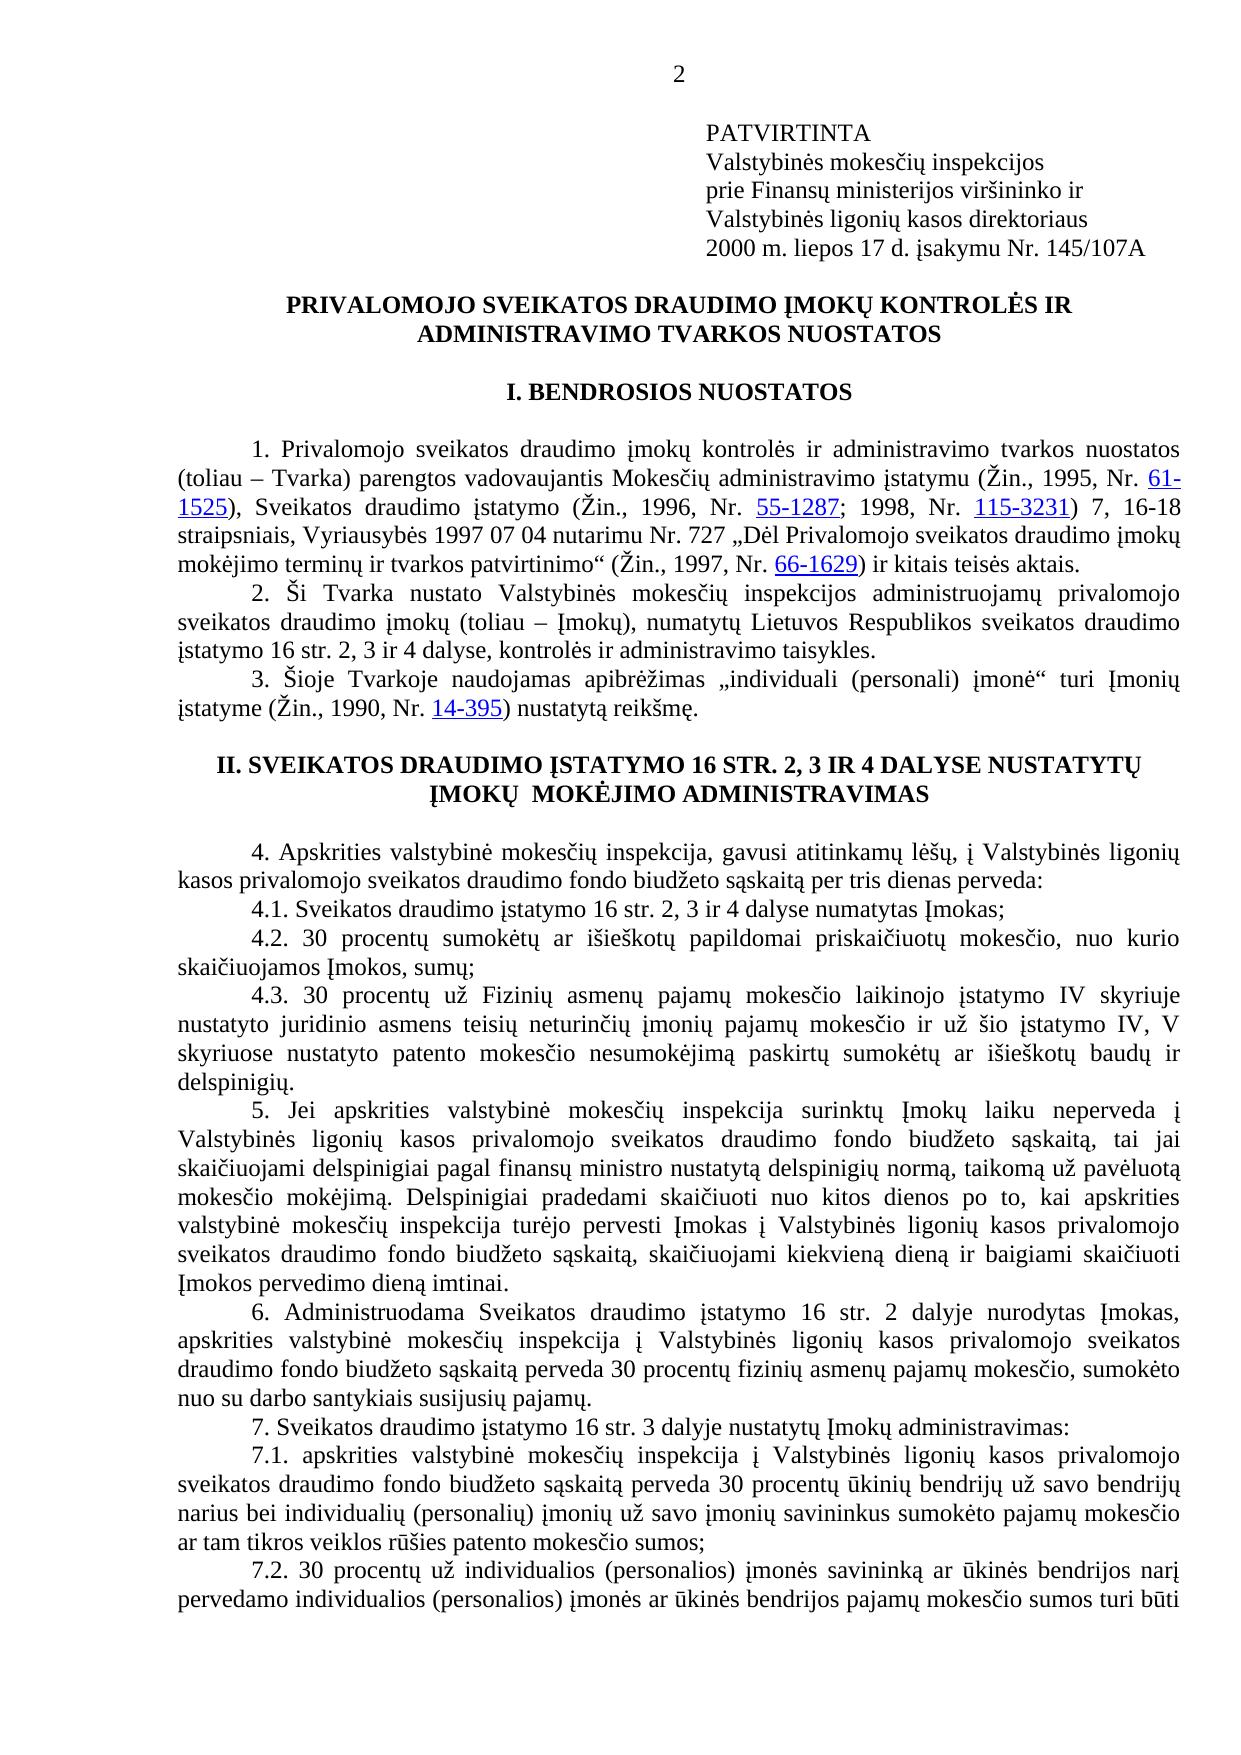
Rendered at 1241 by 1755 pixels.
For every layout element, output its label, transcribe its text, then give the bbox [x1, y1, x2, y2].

text 7. Sveikatos draudimo įstatymo 16 str. 3 dalyje nustatytų Įmokų administravimas: [177, 1412, 1181, 1441]
text prie Finansų ministerijos viršininko ir [177, 176, 1181, 204]
text 1. Privalomojo sveikatos draudimo įmokų kontrolės ir administravimo tvarkos nuostatos (toliau – Tvarka) parengtos vadovaujantis Mokesčių administravimo įstatymu (Žin., 1995, Nr. 61-1525), Sveikatos draudimo įstatymo (Žin., 1996, Nr. 55-1287; 1998, Nr. 115-3231) 7, 16-18 straipsniais, Vyriausybės 1997 07 04 nutarimu Nr. 727 „Dėl Privalomojo sveikatos draudimo įmokų mokėjimo terminų ir tvarkos patvirtinimo“ (Žin., 1997, Nr. 66-1629) ir kitais teisės aktais. [177, 434, 1181, 578]
text 2000 m. liepos 17 d. įsakymu Nr. 145/107A [177, 233, 1181, 262]
text 6. Administruodama Sveikatos draudimo įstatymo 16 str. 2 dalyje nurodytas Įmokas, apskrities valstybinė mokesčių inspekcija į Valstybinės ligonių kasos privalomojo sveikatos draudimo fondo biudžeto sąskaitą perveda 30 procentų fizinių asmenų pajamų mokesčio, sumokėto nuo su darbo santykiais susijusių pajamų. [177, 1297, 1181, 1412]
text Valstybinės mokesčių inspekcijos [177, 147, 1181, 176]
text PATVIRTINTA [706, 118, 1181, 147]
text 2. Ši Tvarka nustato Valstybinės mokesčių inspekcijos administruojamų privalomojo sveikatos draudimo įmokų (toliau – Įmokų), numatytų Lietuvos Respublikos sveikatos draudimo įstatymo 16 str. 2, 3 ir 4 dalyse, kontrolės ir administravimo taisykles. [177, 578, 1181, 664]
text 7.2. 30 procentų už individualios (personalios) įmonės savininką ar ūkinės bendrijos narį pervedamo individualios (personalios) įmonės ar ūkinės bendrijos pajamų mokesčio sumos turi būti [177, 1556, 1181, 1613]
text 4.2. 30 procentų sumokėtų ar išieškotų papildomai priskaičiuotų mokesčio, nuo kurio skaičiuojamos Įmokos, sumų; [177, 923, 1181, 981]
text 4.1. Sveikatos draudimo įstatymo 16 str. 2, 3 ir 4 dalyse numatytas Įmokas; [177, 894, 1181, 923]
text 4. Apskrities valstybinė mokesčių inspekcija, gavusi atitinkamų lėšų, į Valstybinės ligonių kasos privalomojo sveikatos draudimo fondo biudžeto sąskaitą per tris dienas perveda: [177, 837, 1181, 894]
text I. BENDROSIOS NUOSTATOS [177, 377, 1181, 406]
text 5. Jei apskrities valstybinė mokesčių inspekcija surinktų Įmokų laiku neperveda į Valstybinės ligonių kasos privalomojo sveikatos draudimo fondo biudžeto sąskaitą, tai jai skaičiuojami delspinigiai pagal finansų ministro nustatytą delspinigių normą, taikomą už pavėluotą mokesčio mokėjimą. Delspinigiai pradedami skaičiuoti nuo kitos dienos po to, kai apskrities valstybinė mokesčių inspekcija turėjo pervesti Įmokas į Valstybinės ligonių kasos privalomojo sveikatos draudimo fondo biudžeto sąskaitą, skaičiuojami kiekvieną dieną ir baigiami skaičiuoti Įmokos pervedimo dieną imtinai. [177, 1096, 1181, 1297]
text Valstybinės ligonių kasos direktoriaus [177, 204, 1181, 233]
text 3. Šioje Tvarkoje naudojamas apibrėžimas „individuali (personali) įmonė“ turi Įmonių įstatyme (Žin., 1990, Nr. 14-395) nustatytą reikšmę. [177, 664, 1181, 722]
text II. SVEIKATOS DRAUDIMO ĮSTATYMO 16 STR. 2, 3 ir 4 DALYSE NUSTATYTŲ ĮMOKŲ MOKĖJIMO ADMINISTRAVIMAS [177, 751, 1181, 808]
text 7.1. apskrities valstybinė mokesčių inspekcija į Valstybinės ligonių kasos privalomojo sveikatos draudimo fondo biudžeto sąskaitą perveda 30 procentų ūkinių bendrijų už savo bendrijų narius bei individualių (personalių) įmonių už savo įmonių savininkus sumokėto pajamų mokesčio ar tam tikros veiklos rūšies patento mokesčio sumos; [177, 1441, 1181, 1556]
text 4.3. 30 procentų už Fizinių asmenų pajamų mokesčio laikinojo įstatymo IV skyriuje nustatyto juridinio asmens teisių neturinčių įmonių pajamų mokesčio ir už šio įstatymo IV, V skyriuose nustatyto patento mokesčio nesumokėjimą paskirtų sumokėtų ar išieškotų baudų ir delspinigių. [177, 981, 1181, 1096]
text PRIVALOMOJO SVEIKATOS DRAUDIMO ĮMOKŲ KONTROLĖS IR ADMINISTRAVIMO TVARKOS NUOSTATOS [177, 291, 1181, 348]
